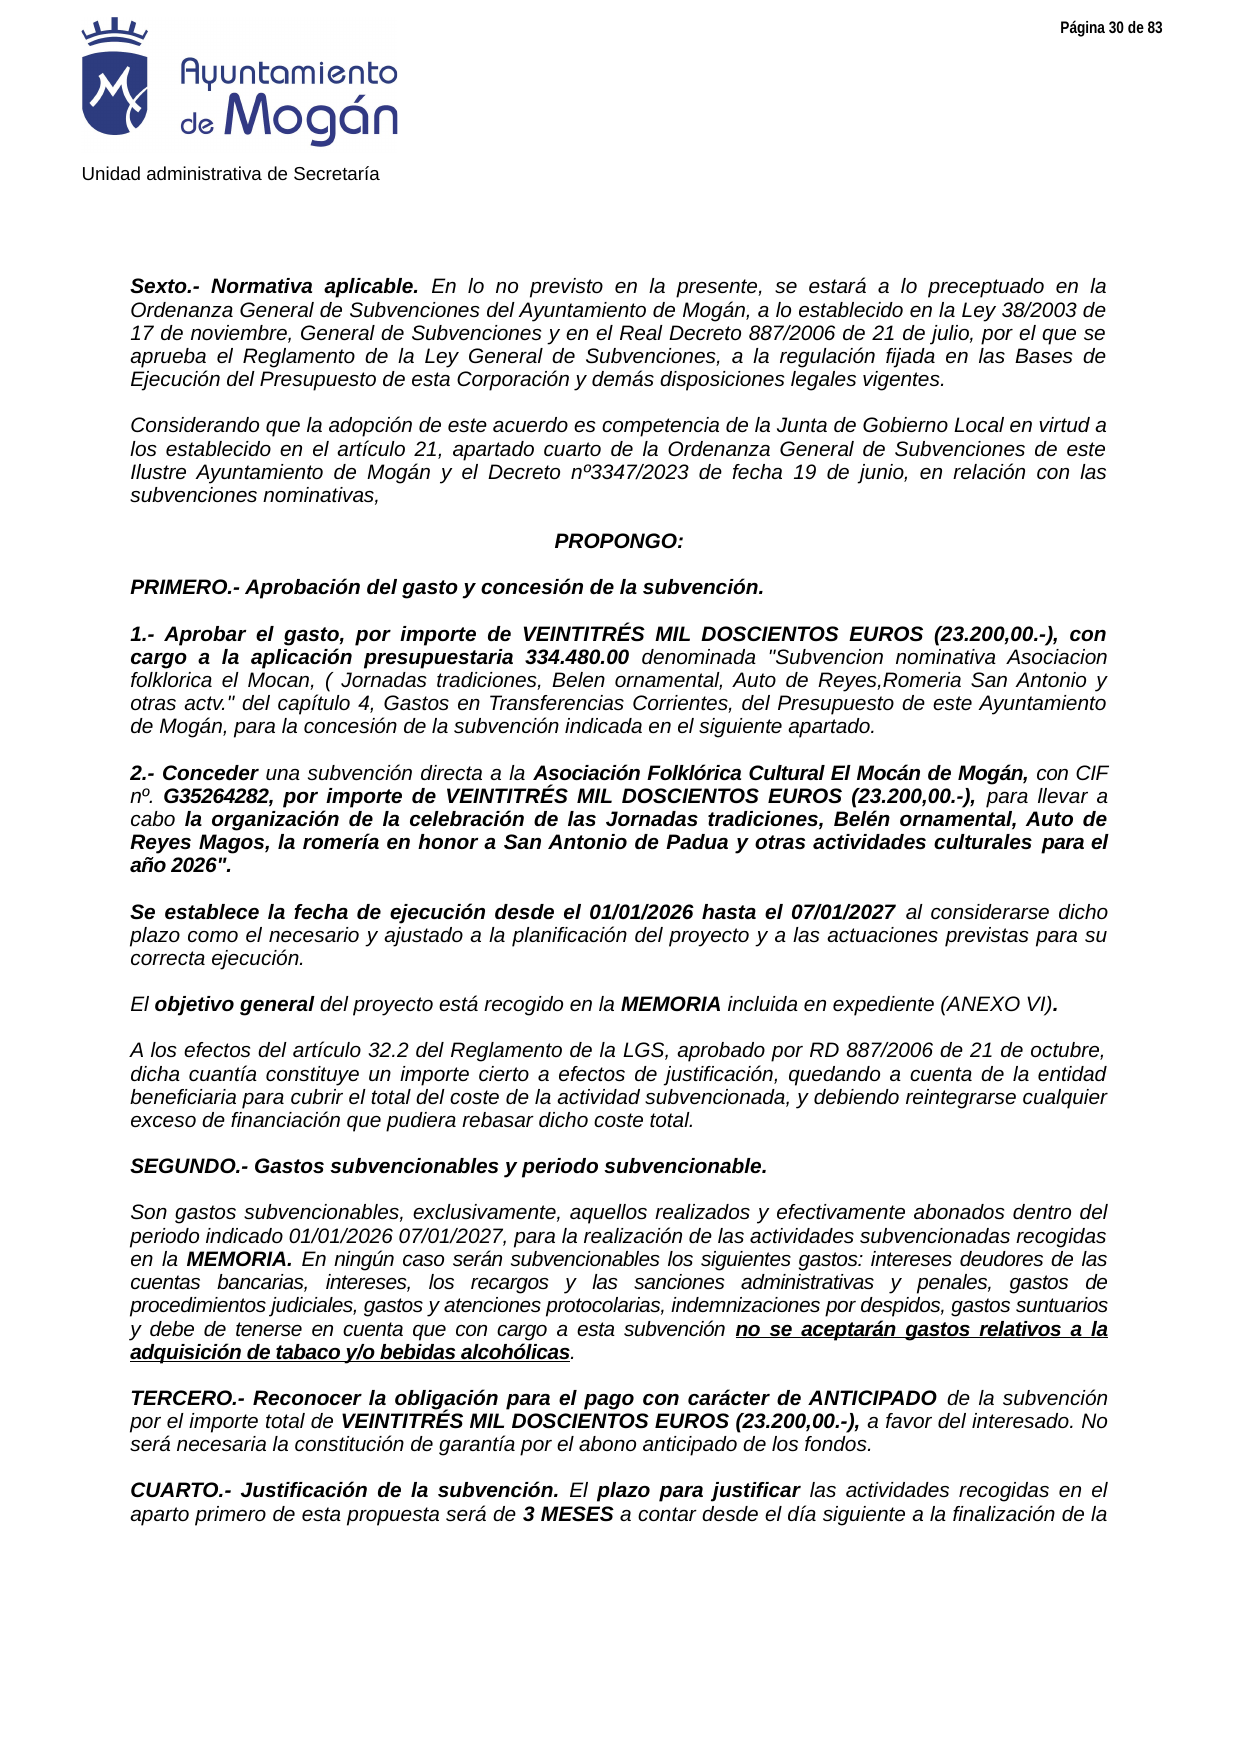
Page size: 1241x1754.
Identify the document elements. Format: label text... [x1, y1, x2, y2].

text PROPONGO: [130, 530, 1110, 553]
picture [81, 17, 398, 153]
text Se establece la fecha de ejecución desde el 01/01/2026 hasta el 07/01/2027 al considerarse dicho plazo como el necesario y ajustado a la planificación del proyecto y a las actuaciones previstas para su correcta ejecución. [130, 900, 1110, 970]
text PRIMERO.- Aprobación del gasto y concesión de la subvención. [130, 576, 1110, 599]
text El objetivo general del proyecto está recogido en la MEMORIA incluida en expediente (ANEXO VI). [130, 993, 1110, 1016]
text CUARTO.- Justificación de la subvención. El plazo para justificar las actividades recogidas en el aparto primero de esta propuesta será de 3 MESES a contar desde el día siguiente a la finalización de la [130, 1479, 1110, 1526]
text TERCERO.- Reconocer la obligación para el pago con carácter de ANTICIPADO de la subvención por el importe total de VEINTITRÉS MIL DOSCIENTOS EUROS (23.200,00.-), a favor del interesado. No será necesaria la constitución de garantía por el abono anticipado de los fondos. [130, 1386, 1110, 1456]
text A los efectos del artículo 32.2 del Reglamento de la LGS, aprobado por RD 887/2006 de 21 de octubre, dicha cuantía constituye un importe cierto a efectos de justificación, quedando a cuenta de la entidad beneficiaria para cubrir el total del coste de la actividad subvencionada, y debiendo reintegrarse cualquier exceso de financiación que pudiera rebasar dicho coste total. [130, 1039, 1110, 1132]
text Sexto.- Normativa aplicable. En lo no previsto en la presente, se estará a lo preceptuado en la Ordenanza General de Subvenciones del Ayuntamiento de Mogán, a lo establecido en la Ley 38/2003 de 17 de noviembre, General de Subvenciones y en el Real Decreto 887/2006 de 21 de julio, por el que se aprueba el Reglamento de la Ley General de Subvenciones, a la regulación fijada en las Bases de Ejecución del Presupuesto de esta Corporación y demás disposiciones legales vigentes. [130, 275, 1110, 391]
text Considerando que la adopción de este acuerdo es competencia de la Junta de Gobierno Local en virtud a los establecido en el artículo 21, apartado cuarto de la Ordenanza General de Subvenciones de este Ilustre Ayuntamiento de Mogán y el Decreto nº3347/2023 de fecha 19 de junio, en relación con las subvenciones nominativas, [130, 414, 1110, 507]
text 2.- Conceder una subvención directa a la Asociación Folklórica Cultural El Mocán de Mogán, con CIF nº. G35264282, por importe de VEINTITRÉS MIL DOSCIENTOS EUROS (23.200,00.-), para llevar a cabo la organización de la celebración de las Jornadas tradiciones, Belén ornamental, Auto de Reyes Magos, la romería en honor a San Antonio de Padua y otras actividades culturales para el año 2026". [130, 761, 1110, 877]
text SEGUNDO.- Gastos subvencionables y periodo subvencionable. [130, 1155, 1110, 1178]
text Son gastos subvencionables, exclusivamente, aquellos realizados y efectivamente abonados dentro del periodo indicado 01/01/2026 07/01/2027, para la realización de las actividades subvencionadas recogidas en la MEMORIA. En ningún caso serán subvencionables los siguientes gastos: intereses deudores de las cuentas bancarias, intereses, los recargos y las sanciones administrativas y penales, gastos de procedimientos judiciales, gastos y atenciones protocolarias, indemnizaciones por despidos, gastos suntuarios y debe de tenerse en cuenta que con cargo a esta subvención no se aceptarán gastos relativos a la adquisición de tabaco y/o bebidas alcohólicas. [130, 1201, 1110, 1363]
text 1.- Aprobar el gasto, por importe de VEINTITRÉS MIL DOSCIENTOS EUROS (23.200,00.-), con cargo a la aplicación presupuestaria 334.480.00 denominada "Subvencion nominativa Asociacion folklorica el Mocan, ( Jornadas tradiciones, Belen ornamental, Auto de Reyes,Romeria San Antonio y otras actv." del capítulo 4, Gastos en Transferencias Corrientes, del Presupuesto de este Ayuntamiento de Mogán, para la concesión de la subvención indicada en el siguiente apartado. [130, 622, 1110, 738]
